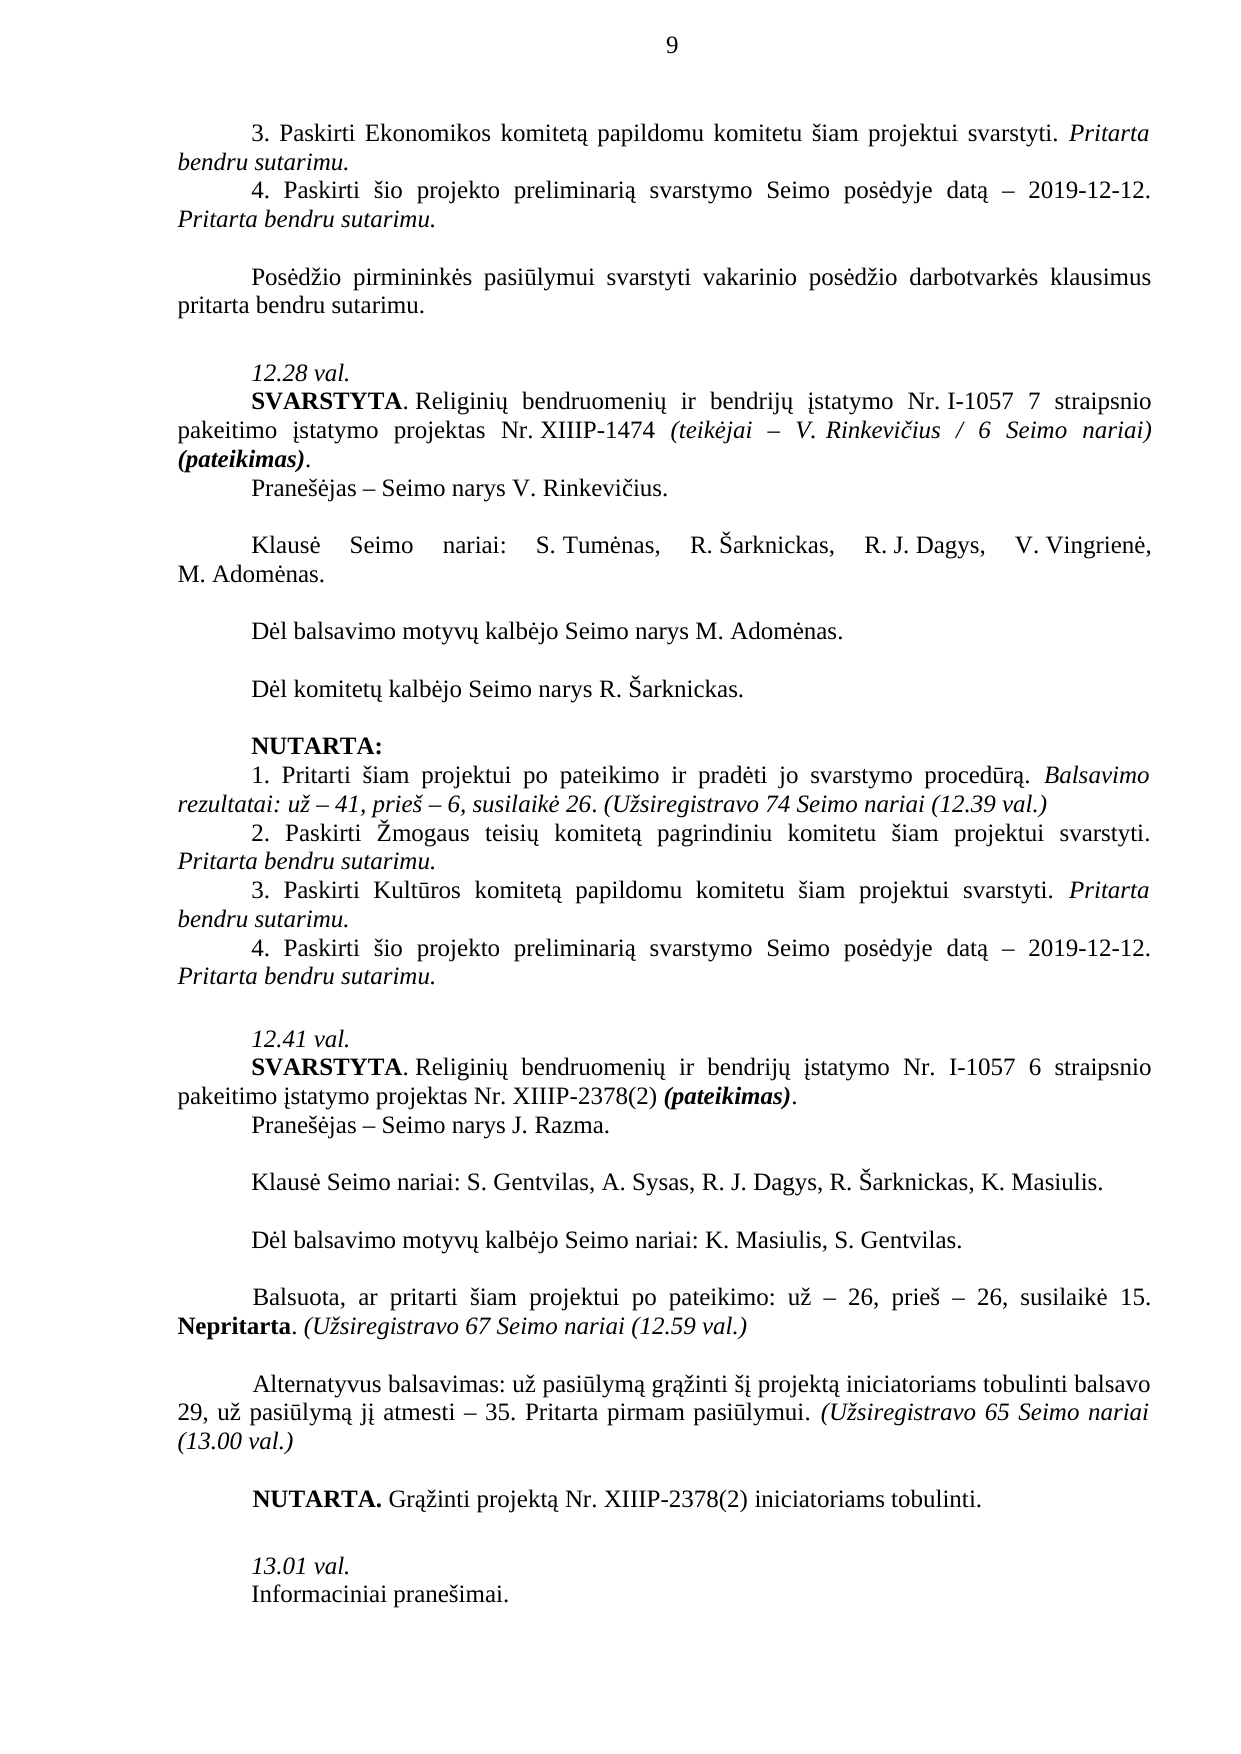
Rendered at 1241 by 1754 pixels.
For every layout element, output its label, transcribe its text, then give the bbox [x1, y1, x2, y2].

text Dėl balsavimo motyvų kalbėjo Seimo narys M. Adomėnas. [177, 616, 1152, 645]
text 3. Paskirti Kultūros komitetą papildomu komitetu šiam projektui svarstyti. Pritarta bendru sutarimu. [177, 875, 1152, 933]
text 2. Paskirti Žmogaus teisių komitetą pagrindiniu komitetu šiam projektui svarstyti. Pritarta bendru sutarimu. [177, 818, 1152, 875]
text Pranešėjas – Seimo narys J. Razma. [177, 1110, 1152, 1139]
text Klausė Seimo nariai: S. Tumėnas, R. Šarknickas, R. J. Dagys, V. Vingrienė, M. Adomėnas. [177, 530, 1152, 588]
text Dėl komitetų kalbėjo Seimo narys R. Šarknickas. [177, 674, 1152, 703]
text 4. Paskirti šio projekto preliminarią svarstymo Seimo posėdyje datą – 2019-12-12. Pritarta bendru sutarimu. [177, 933, 1152, 990]
text Balsuota, ar pritarti šiam projektui po pateikimo: už – 26, prieš – 26, susilaikė 15. Nepritarta. (Užsiregistravo 67 Seimo nariai (12.59 val.) [177, 1282, 1152, 1340]
text Klausė Seimo nariai: S. Gentvilas, A. Sysas, R. J. Dagys, R. Šarknickas, K. Masiulis. [177, 1167, 1152, 1196]
text Pranešėjas – Seimo narys V. Rinkevičius. [177, 473, 1152, 501]
text Posėdžio pirmininkės pasiūlymui svarstyti vakarinio posėdžio darbotvarkės klausimus pritarta bendru sutarimu. [177, 262, 1152, 319]
text Informaciniai pranešimai. [177, 1579, 1152, 1608]
text NUTARTA. Grąžinti projektą Nr. XIIIP-2378(2) iniciatoriams tobulinti. [177, 1484, 1152, 1512]
text 13.01 val. [177, 1551, 1152, 1579]
text 12.41 val. [177, 1024, 1152, 1052]
text 4. Paskirti šio projekto preliminarią svarstymo Seimo posėdyje datą – 2019-12-12. Pritarta bendru sutarimu. [177, 176, 1152, 233]
text SVARSTYTA. Religinių bendruomenių ir bendrijų įstatymo Nr. I-1057 6 straipsnio pakeitimo įstatymo projektas Nr. XIIIP-2378(2) (pateikimas). [177, 1052, 1152, 1110]
text Alternatyvus balsavimas: už pasiūlymą grąžinti šį projektą iniciatoriams tobulinti balsavo 29, už pasiūlymą jį atmesti – 35. Pritarta pirmam pasiūlymui. (Užsiregistravo 65 Seimo nariai (13.00 val.) [177, 1369, 1152, 1455]
text Dėl balsavimo motyvų kalbėjo Seimo nariai: K. Masiulis, S. Gentvilas. [177, 1225, 1152, 1254]
text SVARSTYTA. Religinių bendruomenių ir bendrijų įstatymo Nr. I-1057 7 straipsnio pakeitimo įstatymo projektas Nr. XIIIP-1474 (teikėjai – V. Rinkevičius / 6 Seimo nariai) (pateikimas). [177, 386, 1152, 473]
text NUTARTA: [177, 731, 1152, 760]
text 3. Paskirti Ekonomikos komitetą papildomu komitetu šiam projektui svarstyti. Pritarta bendru sutarimu. [177, 118, 1152, 176]
text 1. Pritarti šiam projektui po pateikimo ir pradėti jo svarstymo procedūrą. Balsavimo rezultatai: už – 41, prieš – 6, susilaikė 26. (Užsiregistravo 74 Seimo nariai (12.39 val.) [177, 760, 1152, 818]
text 12.28 val. [177, 358, 1152, 386]
